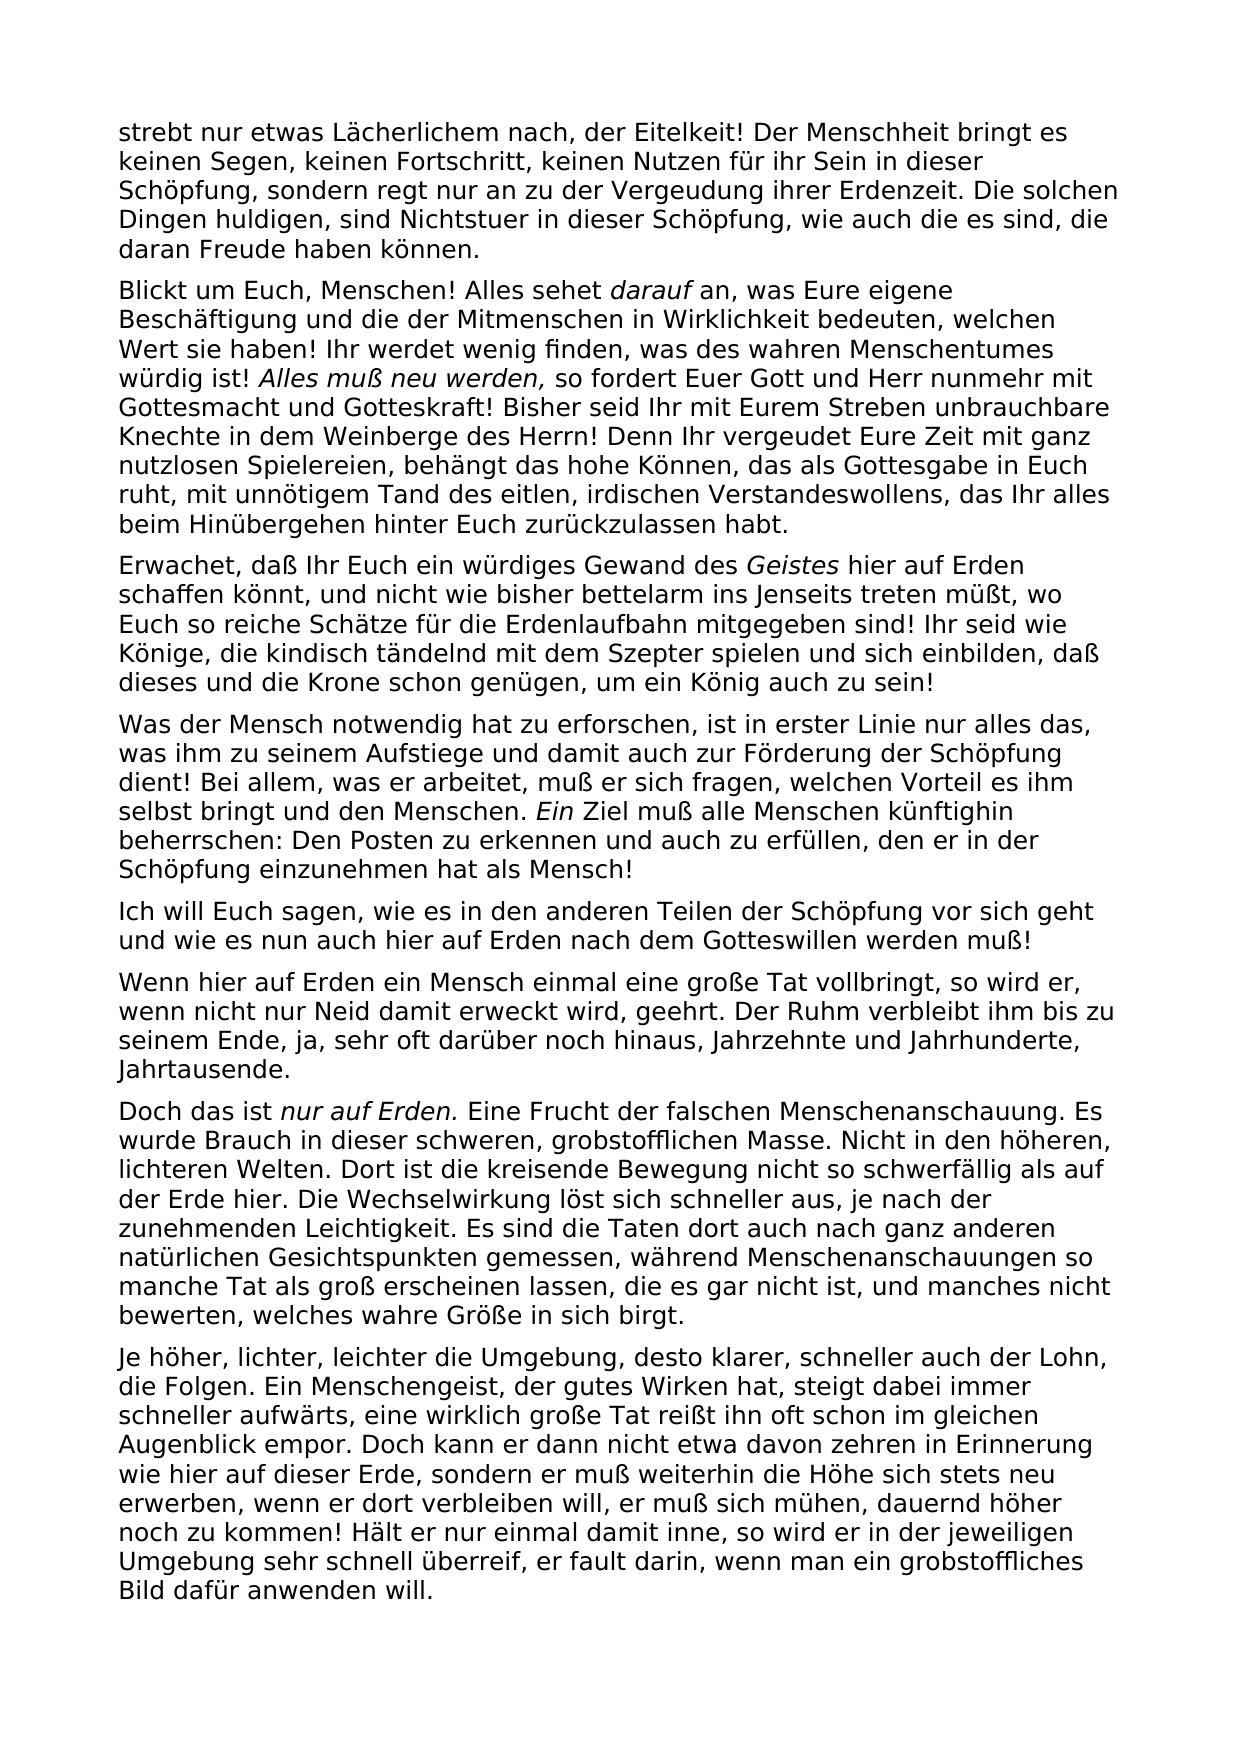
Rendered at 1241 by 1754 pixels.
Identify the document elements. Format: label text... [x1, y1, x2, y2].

text Was der Mensch notwendig hat zu erforschen, ist in erster Linie nur alles das, was ihm zu seinem Aufstiege und damit auch zur Förderung der Schöpfung dient! Bei allem, was er arbeitet, muß er sich fragen, welchen Vorteil es ihm selbst bringt und den Menschen. Ein Ziel muß alle Menschen künftighin beherrschen: Den Posten zu erkennen und auch zu erfüllen, den er in der Schöpfung einzunehmen hat als Mensch! [118, 710, 1122, 885]
text Wenn hier auf Erden ein Mensch einmal eine große Tat vollbringt, so wird er, wenn nicht nur Neid damit erweckt wird, geehrt. Der Ruhm verbleibt ihm bis zu seinem Ende, ja, sehr oft darüber noch hinaus, Jahrzehnte und Jahrhunderte, Jahrtausende. [118, 968, 1122, 1085]
text Blickt um Euch, Menschen! Alles sehet darauf an, was Eure eigene Beschäftigung und die der Mitmenschen in Wirklichkeit bedeuten, welchen Wert sie haben! Ihr werdet wenig finden, was des wahren Menschentumes würdig ist! Alles muß neu werden, so fordert Euer Gott und Herr nunmehr mit Gottesmacht und Gotteskraft! Bisher seid Ihr mit Eurem Streben unbrauchbare Knechte in dem Weinberge des Herrn! Denn Ihr vergeudet Eure Zeit mit ganz nutzlosen Spielereien, behängt das hohe Können, das als Gottesgabe in Euch ruht, mit unnötigem Tand des eitlen, irdischen Verstandeswollens, das Ihr alles beim Hinübergehen hinter Euch zurückzulassen habt. [118, 276, 1122, 539]
text Erwachet, daß Ihr Euch ein würdiges Gewand des Geistes hier auf Erden schaffen könnt, und nicht wie bisher bettelarm ins Jenseits treten müßt, wo Euch so reiche Schätze für die Erdenlaufbahn mitgegeben sind! Ihr seid wie Könige, die kindisch tändelnd mit dem Szepter spielen und sich einbilden, daß dieses und die Krone schon genügen, um ein König auch zu sein! [118, 551, 1122, 697]
text Je höher, lichter, leichter die Umgebung, desto klarer, schneller auch der Lohn, die Folgen. Ein Menschengeist, der gutes Wirken hat, steigt dabei immer schneller aufwärts, eine wirklich große Tat reißt ihn oft schon im gleichen Augenblick empor. Doch kann er dann nicht etwa davon zehren in Erinnerung wie hier auf dieser Erde, sondern er muß weiterhin die Höhe sich stets neu erwerben, wenn er dort verbleiben will, er muß sich mühen, dauernd höher noch zu kommen! Hält er nur einmal damit inne, so wird er in der jeweiligen Umgebung sehr schnell überreif, er fault darin, wenn man ein grobstoffliches Bild dafür anwenden will. [118, 1343, 1122, 1606]
text Doch das ist nur auf Erden. Eine Frucht der falschen Menschenanschauung. Es wurde Brauch in dieser schweren, grobstofflichen Masse. Nicht in den höheren, lichteren Welten. Dort ist die kreisende Bewegung nicht so schwerfällig als auf der Erde hier. Die Wechselwirkung löst sich schneller aus, je nach der zunehmenden Leichtigkeit. Es sind die Taten dort auch nach ganz anderen natürlichen Gesichtspunkten gemessen, während Menschenanschauungen so manche Tat als groß erscheinen lassen, die es gar nicht ist, und manches nicht bewerten, welches wahre Größe in sich birgt. [118, 1097, 1122, 1331]
text strebt nur etwas Lächerlichem nach, der Eitelkeit! Der Menschheit bringt es keinen Segen, keinen Fortschritt, keinen Nutzen für ihr Sein in dieser Schöpfung, sondern regt nur an zu der Vergeudung ihrer Erdenzeit. Die solchen Dingen huldigen, sind Nichtstuer in dieser Schöpfung, wie auch die es sind, die daran Freude haben können. [118, 118, 1122, 264]
text Ich will Euch sagen, wie es in den anderen Teilen der Schöpfung vor sich geht und wie es nun auch hier auf Erden nach dem Gotteswillen werden muß! [118, 897, 1122, 956]
